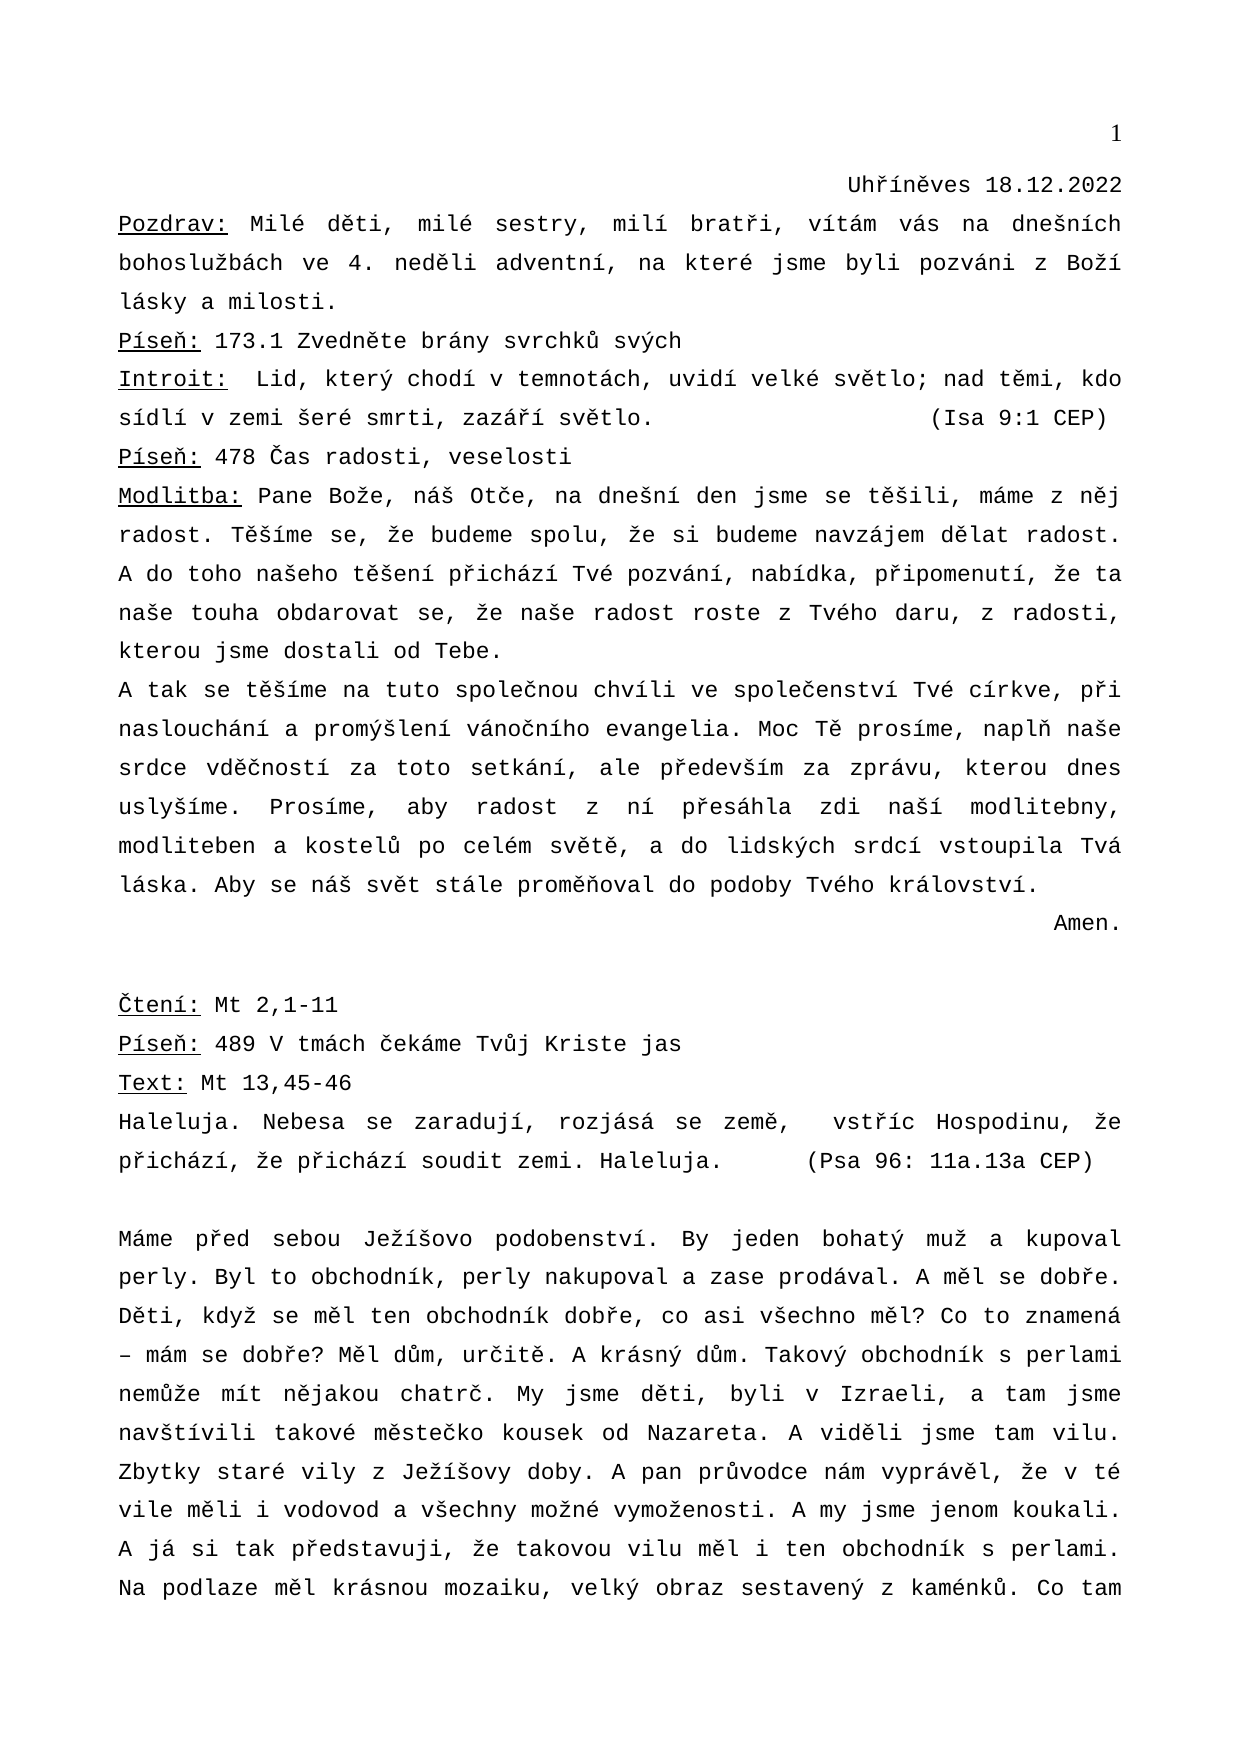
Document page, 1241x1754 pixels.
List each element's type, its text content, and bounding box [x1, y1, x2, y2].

text Pozdrav: Milé děti, milé sestry, milí bratři, vítám vás na dnešních bohoslužbách ve 4. neděli adventní, na které jsme byli pozváni z Boží lásky a milosti. [118, 212, 1122, 316]
text Píseň: 489 V tmách čekáme Tvůj Kriste jas [118, 1033, 1122, 1058]
text Amen. [118, 912, 1122, 938]
text Introit: Lid, který chodí v temnotách, uvidí velké světlo; nad těmi, kdo sídlí v zemi šeré smrti, zazáří světlo. (Isa 9:1 CEP) [118, 368, 1122, 433]
text Píseň: 478 Čas radosti, veselosti [118, 446, 1122, 471]
text Máme před sebou Ježíšovo podobenství. By jeden bohatý muž a kupoval perly. Byl to obchodník, perly nakupoval a zase prodával. A měl se dobře. [118, 1227, 1122, 1292]
text Text: Mt 13,45-46 [118, 1071, 1122, 1097]
text Děti, když se měl ten obchodník dobře, co asi všechno měl? Co to znamená – mám se dobře? Měl dům, určitě. A krásný dům. Takový obchodník s perlami nemůže mít nějakou chatrč. My jsme děti, byli v Izraeli, a tam jsme navštívili takové městečko kousek od Nazareta. A viděli jsme tam vilu. Zbytky staré vily z Ježíšovy doby. A pan průvodce nám vyprávěl, že v té vile měli i vodovod a všechny možné vymoženosti. A my jsme jenom koukali. A já si tak představuji, že takovou vilu měl i ten obchodník s perlami. Na podlaze měl krásnou mozaiku, velký obraz sestavený z kaménků. Co tam [118, 1304, 1122, 1602]
text Modlitba: Pane Bože, náš Otče, na dnešní den jsme se těšili, máme z něj radost. Těšíme se, že budeme spolu, že si budeme navzájem dělat radost. A do toho našeho těšení přichází Tvé pozvání, nabídka, připomenutí, že ta naše touha obdarovat se, že naše radost roste z Tvého daru, z radosti, kterou jsme dostali od Tebe. [118, 484, 1122, 666]
text Píseň: 173.1 Zvedněte brány svrchků svých [118, 329, 1122, 355]
text A tak se těšíme na tuto společnou chvíli ve společenství Tvé církve, při naslouchání a promýšlení vánočního evangelia. Moc Tě prosíme, naplň naše srdce vděčností za toto setkání, ale především za zprávu, kterou dnes uslyšíme. Prosíme, aby radost z ní přesáhla zdi naší modlitebny, modliteben a kostelů po celém světě, a do lidských srdcí vstoupila Tvá láska. Aby se náš svět stále proměňoval do podoby Tvého království. [118, 679, 1122, 899]
text Haleluja. Nebesa se zaradují, rozjásá se země, vstříc Hospodinu, že přichází, že přichází soudit zemi. Haleluja. (Psa 96: 11a.13a CEP) [118, 1110, 1122, 1175]
text Čtení: Mt 2,1-11 [118, 994, 1122, 1020]
text Uhříněves 18.12.2022 [118, 173, 1122, 199]
